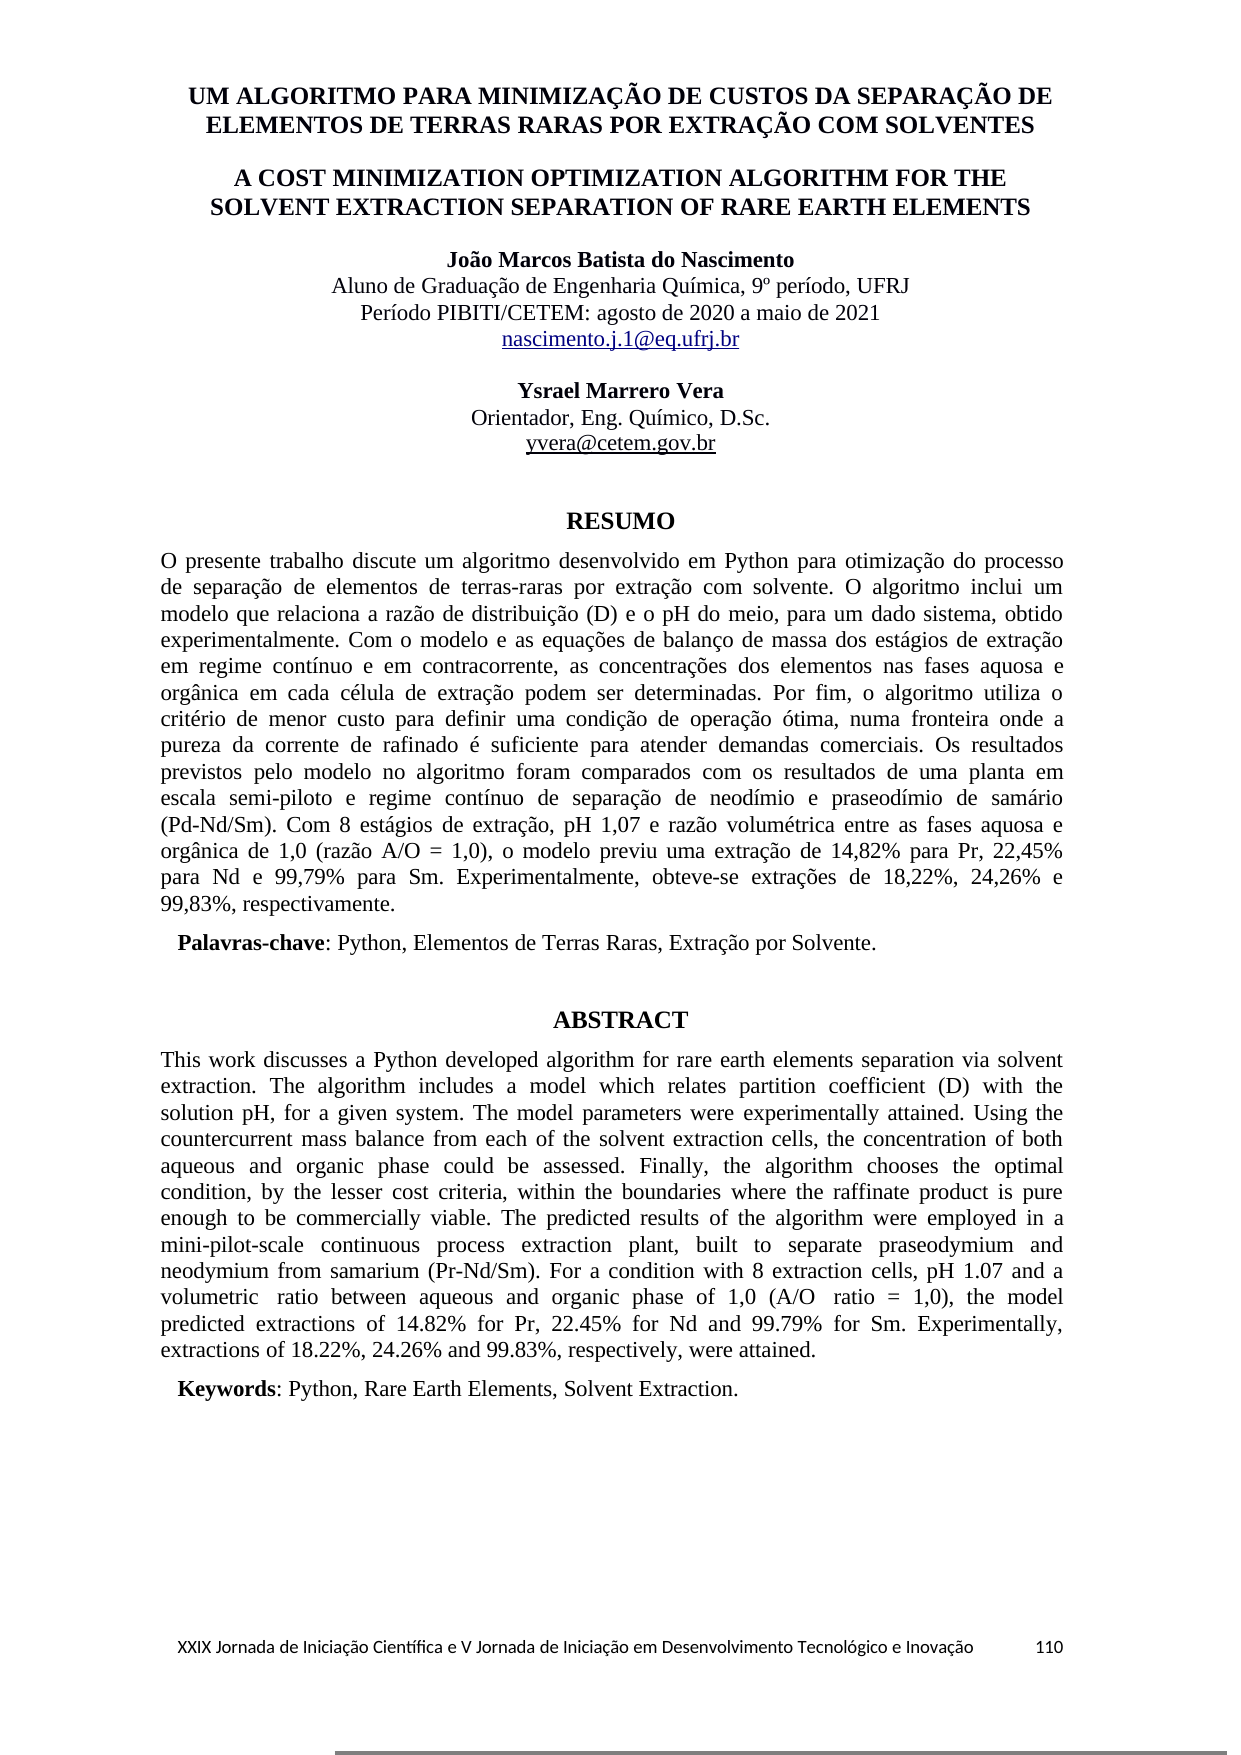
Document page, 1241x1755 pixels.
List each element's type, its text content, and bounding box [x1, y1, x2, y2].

text This work discusses a Python developed algorithm for rare earth elements separation via solvent extraction. The algorithm includes a model which relates partition coefficient (D) with the solution pH, for a given system. The model parameters were experimentally attained. Using the countercurrent mass balance from each of the solvent extraction cells, the concentration of both aqueous and organic phase could be assessed. Finally, the algorithm chooses the optimal condition, by the lesser cost criteria, within the boundaries where the raffinate product is pure enough to be commercially viable. The predicted results of the algorithm were employed in a mini-pilot-scale continuous process extraction plant, built to separate praseodymium and neodymium from samarium (Pr-Nd/Sm). For a condition with 8 extraction cells, pH 1.07 and a volumetric ratio between aqueous and organic phase of 1,0 (A/O ratio = 1,0), the model predicted extractions of 14.82% for Pr, 22.45% for Nd and 99.79% for Sm. Experimentally, extractions of 18.22%, 24.26% and 99.83%, respectively, were attained. [160, 1046, 1064, 1362]
text Keywords: Python, Rare Earth Elements, Solvent Extraction. [177, 1375, 1082, 1401]
text João Marcos Batista do Nascimento [160, 246, 1081, 272]
subtitle RESUMO [186, 506, 1055, 535]
text Ysrael Marrero Vera Orientador, Eng. Químico, D.Sc. yvera@cetem.gov.br [469, 378, 772, 456]
subtitle ABSTRACT [186, 1005, 1055, 1034]
text Palavras-chave: Python, Elementos de Terras Raras, Extração por Solvente. [177, 929, 1082, 955]
subtitle UM ALGORITMO PARA MINIMIZAÇÃO DE CUSTOS DA SEPARAÇÃO DE ELEMENTOS DE TERRAS RARAS POR EXTRAÇÃO COM SOLVENTES [186, 81, 1054, 138]
text O presente trabalho discute um algoritmo desenvolvido em Python para otimização do processo de separação de elementos de terras-raras por extração com solvente. O algoritmo inclui um modelo que relaciona a razão de distribuição (D) e o pH do meio, para um dado sistema, obtido experimentalmente. Com o modelo e as equações de balanço de massa dos estágios de extração em regime contínuo e em contracorrente, as concentrações dos elementos nas fases aquosa e orgânica em cada célula de extração podem ser determinadas. Por fim, o algoritmo utiliza o critério de menor custo para definir uma condição de operação ótima, numa fronteira onde a pureza da corrente de rafinado é suficiente para atender demandas comerciais. Os resultados previstos pelo modelo no algoritmo foram comparados com os resultados de uma planta em escala semi-piloto e regime contínuo de separação de neodímio e praseodímio de samário (Pd-Nd/Sm). Com 8 estágios de extração, pH 1,07 e razão volumétrica entre as fases aquosa e orgânica de 1,0 (razão A/O = 1,0), o modelo previu uma extração de 14,82% para Pr, 22,45% para Nd e 99,79% para Sm. Experimentalmente, obteve-se extrações de 18,22%, 24,26% e 99,83%, respectivamente. [160, 547, 1064, 916]
text A COST MINIMIZATION OPTIMIZATION ALGORITHM FOR THE SOLVENT EXTRACTION SEPARATION OF RARE EARTH ELEMENTS [208, 163, 1032, 221]
text Aluno de Graduação de Engenharia Química, 9º período, UFRJ Período PIBITI/CETEM: agosto de 2020 a maio de 2021 nascimento.j.1@eq.ufrj.br [329, 272, 911, 351]
